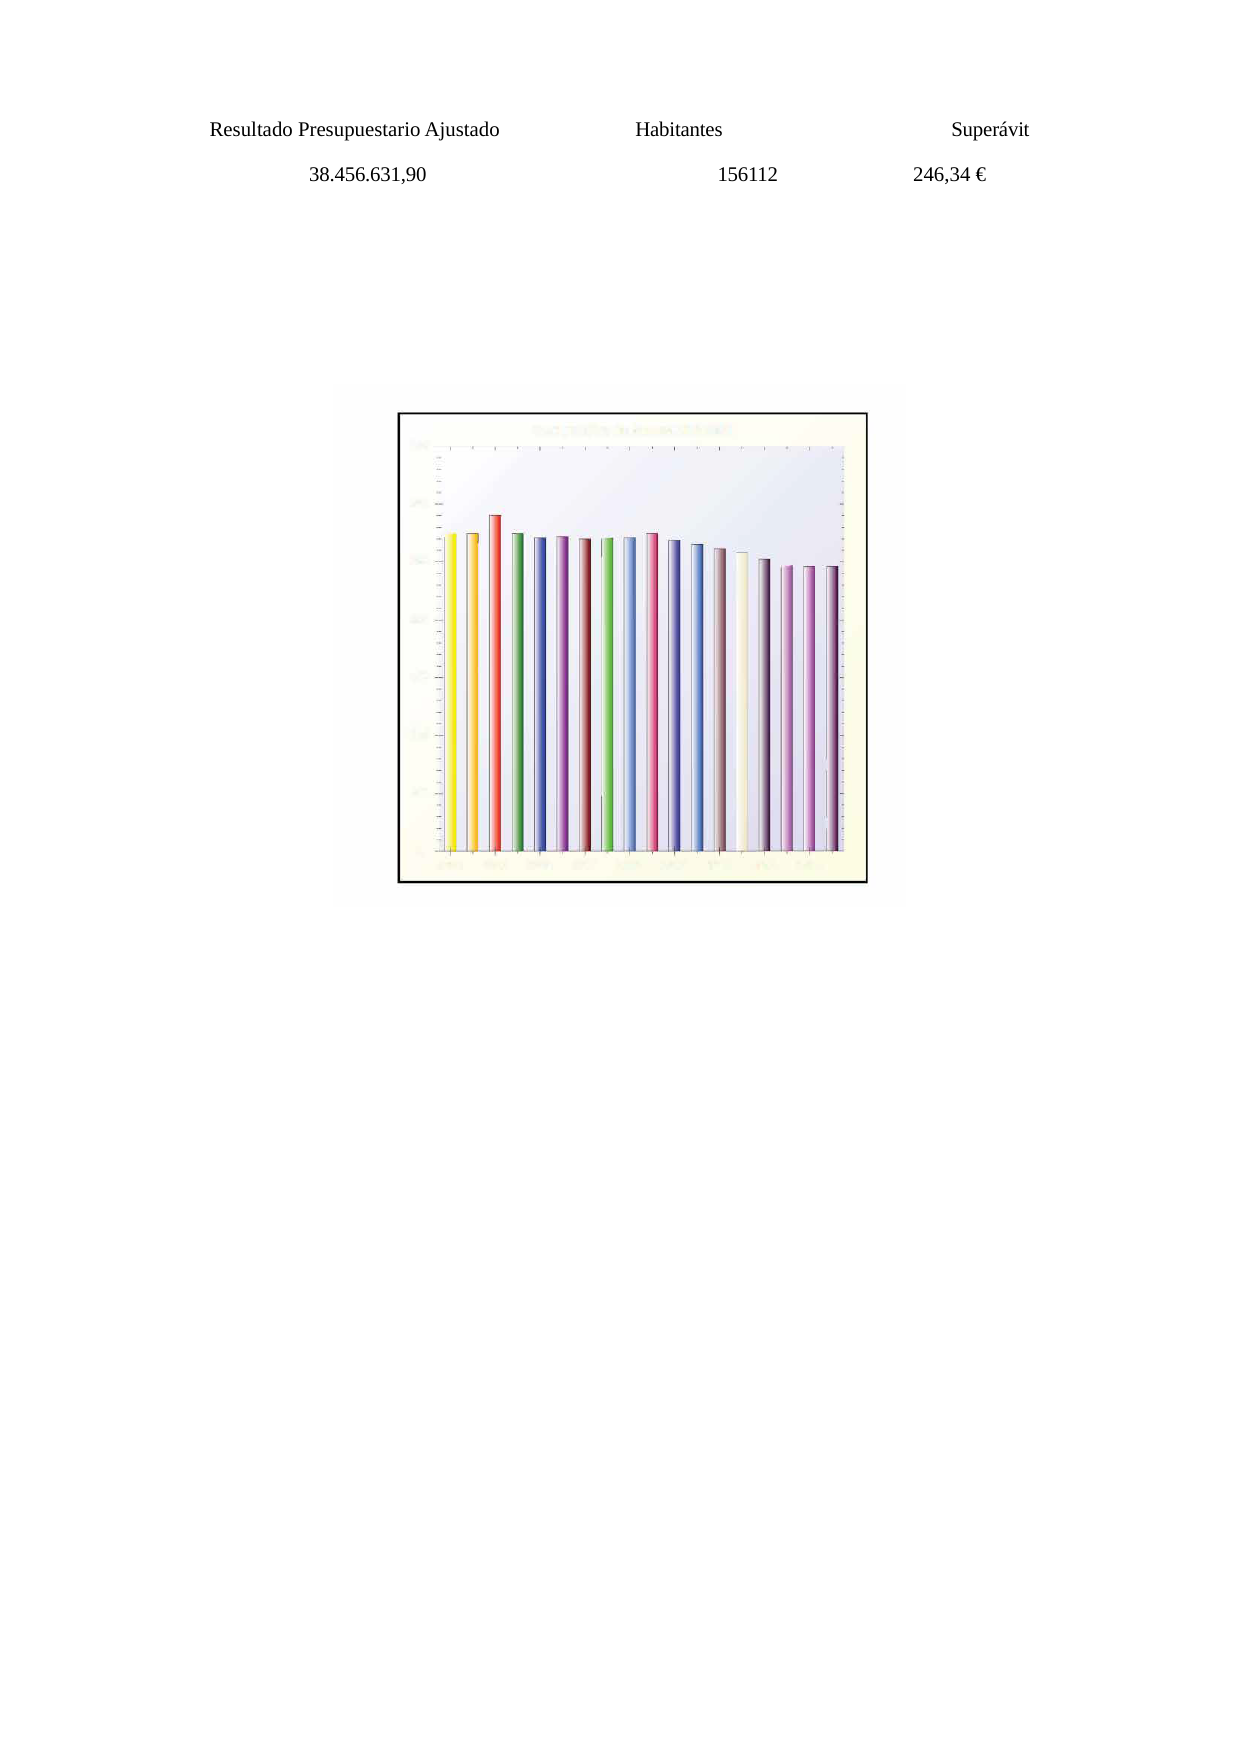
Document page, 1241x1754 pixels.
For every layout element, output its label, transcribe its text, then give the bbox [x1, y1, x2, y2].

text Resultado Presupuestario Ajustado Habitantes Superávit 38.456.631,90 156112 246,34 € [209, 117, 1030, 186]
picture [333, 384, 906, 907]
